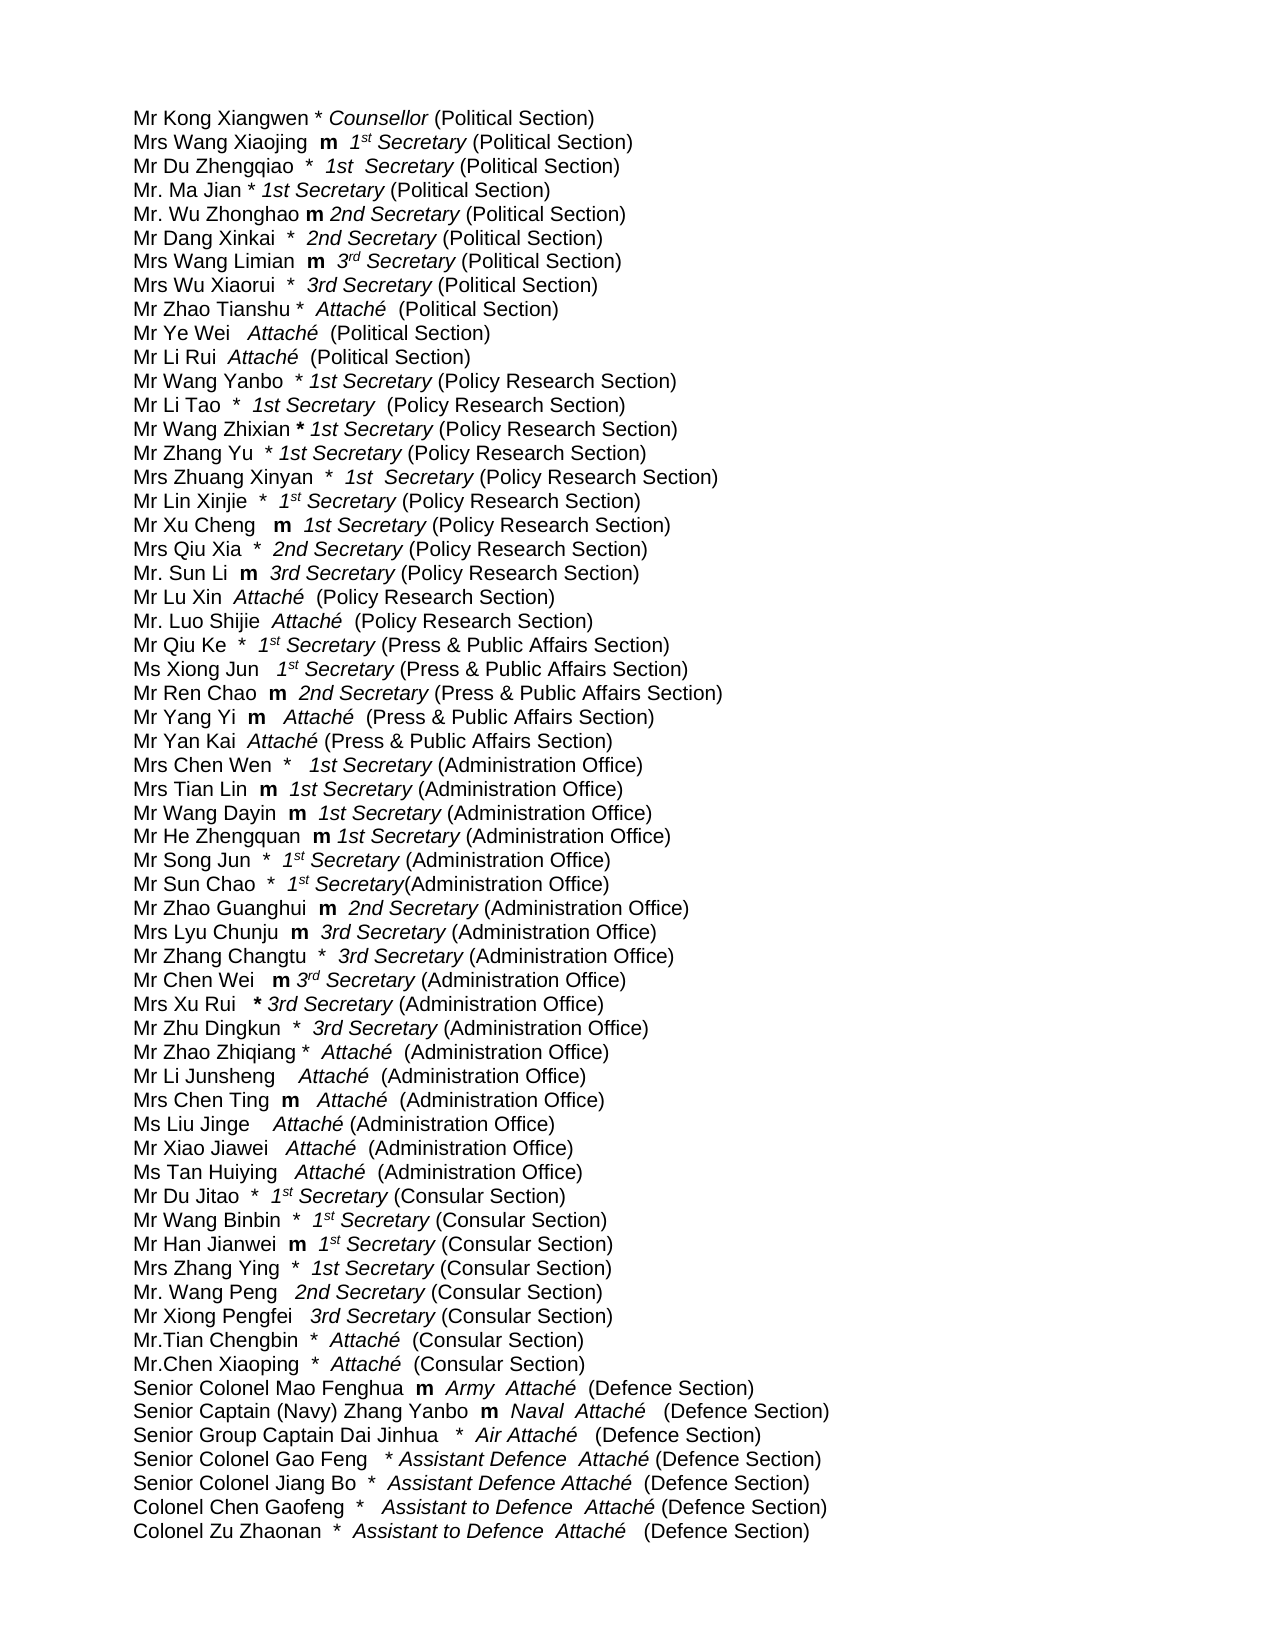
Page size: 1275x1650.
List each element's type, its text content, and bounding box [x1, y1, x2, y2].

text Senior Colonel Jiang Bo * Assistant Defence Attaché (Defence Section) [133, 1471, 1181, 1495]
text Mr Xiao Jiawei Attaché (Administration Office) [133, 1136, 1181, 1160]
text Colonel Zu Zhaonan * Assistant to Defence Attaché (Defence Section) [133, 1519, 1181, 1543]
text Mr Wang Zhixian * 1st Secretary (Policy Research Section) [133, 417, 1181, 441]
text Colonel Chen Gaofeng * Assistant to Defence Attaché (Defence Section) [133, 1495, 1181, 1519]
text Mr. Ma Jian * 1st Secretary (Political Section) [133, 177, 1181, 201]
text Mr Li Junsheng Attaché (Administration Office) [133, 1064, 1181, 1088]
text Ms Liu Jinge Attaché (Administration Office) [133, 1112, 1181, 1136]
text Mr. Sun Li m 3rd Secretary (Policy Research Section) [133, 561, 1181, 585]
text Mr Kong Xiangwen * Counsellor (Political Section) [133, 106, 1181, 129]
text Mr Sun Chao * 1st Secretary(Administration Office) [133, 872, 1181, 896]
text Mr Wang Binbin * 1st Secretary (Consular Section) [133, 1208, 1181, 1232]
text Mrs Zhang Ying * 1st Secretary (Consular Section) [133, 1256, 1181, 1279]
text Mr Song Jun * 1st Secretary (Administration Office) [133, 848, 1181, 872]
text Mr Yan Kai Attaché (Press & Public Affairs Section) [133, 728, 1181, 752]
text Mr Xiong Pengfei 3rd Secretary (Consular Section) [133, 1303, 1181, 1327]
text Mrs Xu Rui * 3rd Secretary (Administration Office) [133, 992, 1181, 1016]
text Mrs Qiu Xia * 2nd Secretary (Policy Research Section) [133, 537, 1181, 561]
text Mr Yang Yi m Attaché (Press & Public Affairs Section) [133, 704, 1181, 728]
text Mrs Wang Limian m 3rd Secretary (Political Section) [133, 249, 1181, 273]
text Mr Zhao Guanghui m 2nd Secretary (Administration Office) [133, 896, 1181, 920]
text Mr Du Zhengqiao * 1st Secretary (Political Section) [133, 153, 1181, 177]
text Mr Dang Xinkai * 2nd Secretary (Political Section) [133, 225, 1181, 249]
text Mr He Zhengquan m 1st Secretary (Administration Office) [133, 824, 1181, 848]
text Mr Wang Yanbo * 1st Secretary (Policy Research Section) [133, 369, 1181, 393]
text Mr Zhao Zhiqiang * Attaché (Administration Office) [133, 1040, 1181, 1064]
text Senior Colonel Mao Fenghua m Army Attaché (Defence Section) [133, 1375, 1181, 1399]
text Mrs Wu Xiaorui * 3rd Secretary (Political Section) [133, 273, 1181, 297]
text Mr. Wu Zhonghao m 2nd Secretary (Political Section) [133, 201, 1181, 225]
text Mr Ren Chao m 2nd Secretary (Press & Public Affairs Section) [133, 681, 1181, 704]
text Mr Li Rui Attaché (Political Section) [133, 345, 1181, 369]
text Mr Wang Dayin m 1st Secretary (Administration Office) [133, 800, 1181, 824]
text Mr. Wang Peng 2nd Secretary (Consular Section) [133, 1279, 1181, 1303]
text Mr Xu Cheng m 1st Secretary (Policy Research Section) [133, 513, 1181, 537]
text Mr.Chen Xiaoping * Attaché (Consular Section) [133, 1351, 1181, 1375]
text Mr Du Jitao * 1st Secretary (Consular Section) [133, 1184, 1181, 1208]
text Mr Zhang Changtu * 3rd Secretary (Administration Office) [133, 944, 1181, 968]
text Mr Chen Wei m 3rd Secretary (Administration Office) [133, 968, 1181, 992]
text Mr Lu Xin Attaché (Policy Research Section) [133, 585, 1181, 609]
text Mrs Chen Wen * 1st Secretary (Administration Office) [133, 752, 1181, 776]
text Mr Zhang Yu * 1st Secretary (Policy Research Section) [133, 441, 1181, 465]
text Mrs Lyu Chunju m 3rd Secretary (Administration Office) [133, 920, 1181, 944]
text Mr.Tian Chengbin * Attaché (Consular Section) [133, 1327, 1181, 1351]
text Mrs Tian Lin m 1st Secretary (Administration Office) [133, 776, 1181, 800]
text Mr Li Tao * 1st Secretary (Policy Research Section) [133, 393, 1181, 417]
text Mr Lin Xinjie * 1st Secretary (Policy Research Section) [133, 489, 1181, 513]
text Mr Qiu Ke * 1st Secretary (Press & Public Affairs Section) [133, 633, 1181, 657]
text Senior Group Captain Dai Jinhua * Air Attaché (Defence Section) [133, 1423, 1181, 1447]
text Mr Ye Wei Attaché (Political Section) [133, 321, 1181, 345]
text Mr. Luo Shijie Attaché (Policy Research Section) [133, 609, 1181, 633]
text Mrs Zhuang Xinyan * 1st Secretary (Policy Research Section) [133, 465, 1181, 489]
text Mr Zhu Dingkun * 3rd Secretary (Administration Office) [133, 1016, 1181, 1040]
text Mrs Chen Ting m Attaché (Administration Office) [133, 1088, 1181, 1112]
text Mr Han Jianwei m 1st Secretary (Consular Section) [133, 1232, 1181, 1256]
text Ms Xiong Jun 1st Secretary (Press & Public Affairs Section) [133, 657, 1181, 681]
text Mrs Wang Xiaojing m 1st Secretary (Political Section) [133, 129, 1181, 153]
text Senior Captain (Navy) Zhang Yanbo m Naval Attaché (Defence Section) [133, 1399, 1181, 1423]
text Senior Colonel Gao Feng * Assistant Defence Attaché (Defence Section) [133, 1447, 1181, 1471]
text Ms Tan Huiying Attaché (Administration Office) [133, 1160, 1181, 1184]
text Mr Zhao Tianshu * Attaché (Political Section) [133, 297, 1181, 321]
